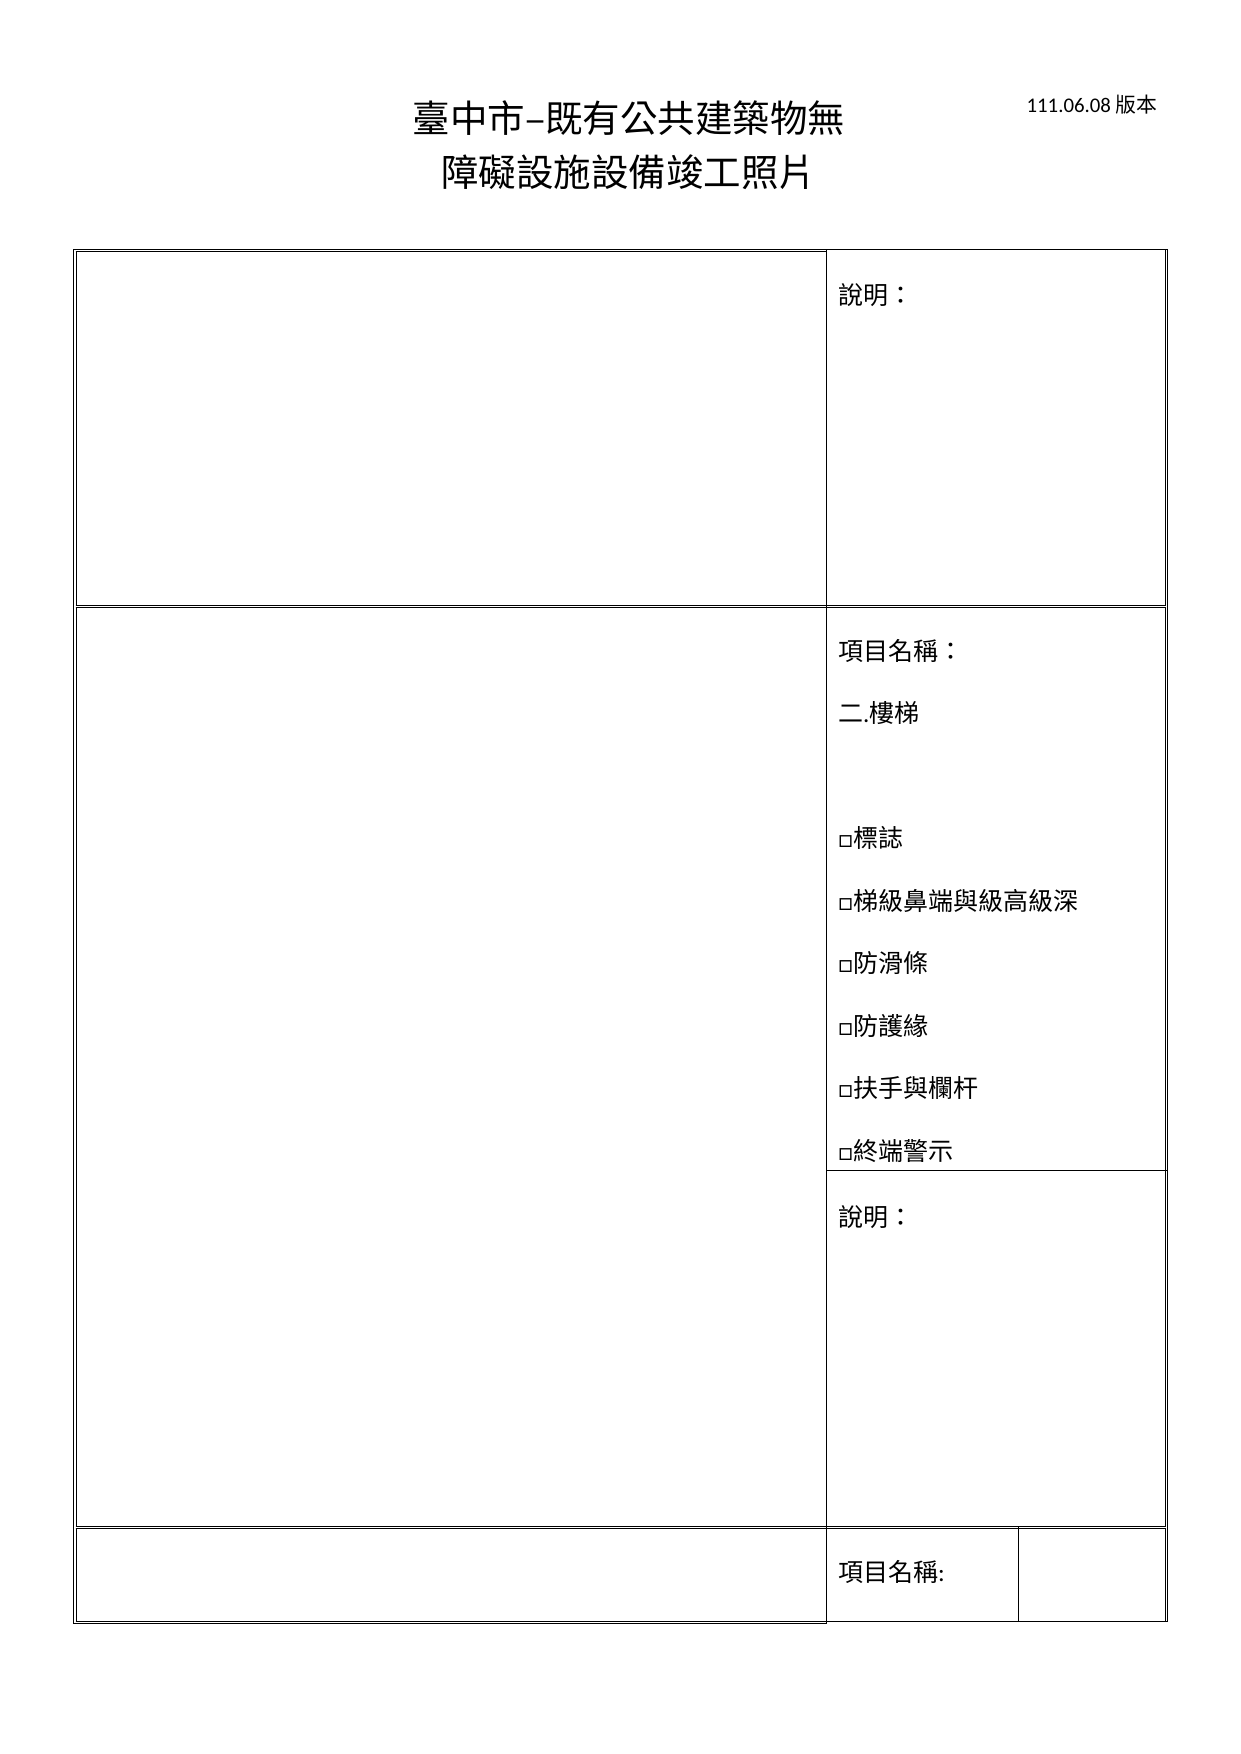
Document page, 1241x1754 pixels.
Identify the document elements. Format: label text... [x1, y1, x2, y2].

table_cell 說明： [827, 1171, 1165, 1526]
table_cell 說明： [827, 250, 1165, 605]
table_cell 項目名稱： 二.樓梯 □標誌 □梯級鼻端與級高級深 □防滑條 □防護緣 □扶手與欄杆 □終端警示 [827, 608, 1165, 1170]
table_cell [77, 608, 826, 1526]
table_cell [77, 1529, 826, 1621]
table_cell [1019, 1529, 1165, 1621]
table_cell [77, 252, 826, 605]
table_cell 項目名稱: [827, 1529, 1018, 1621]
